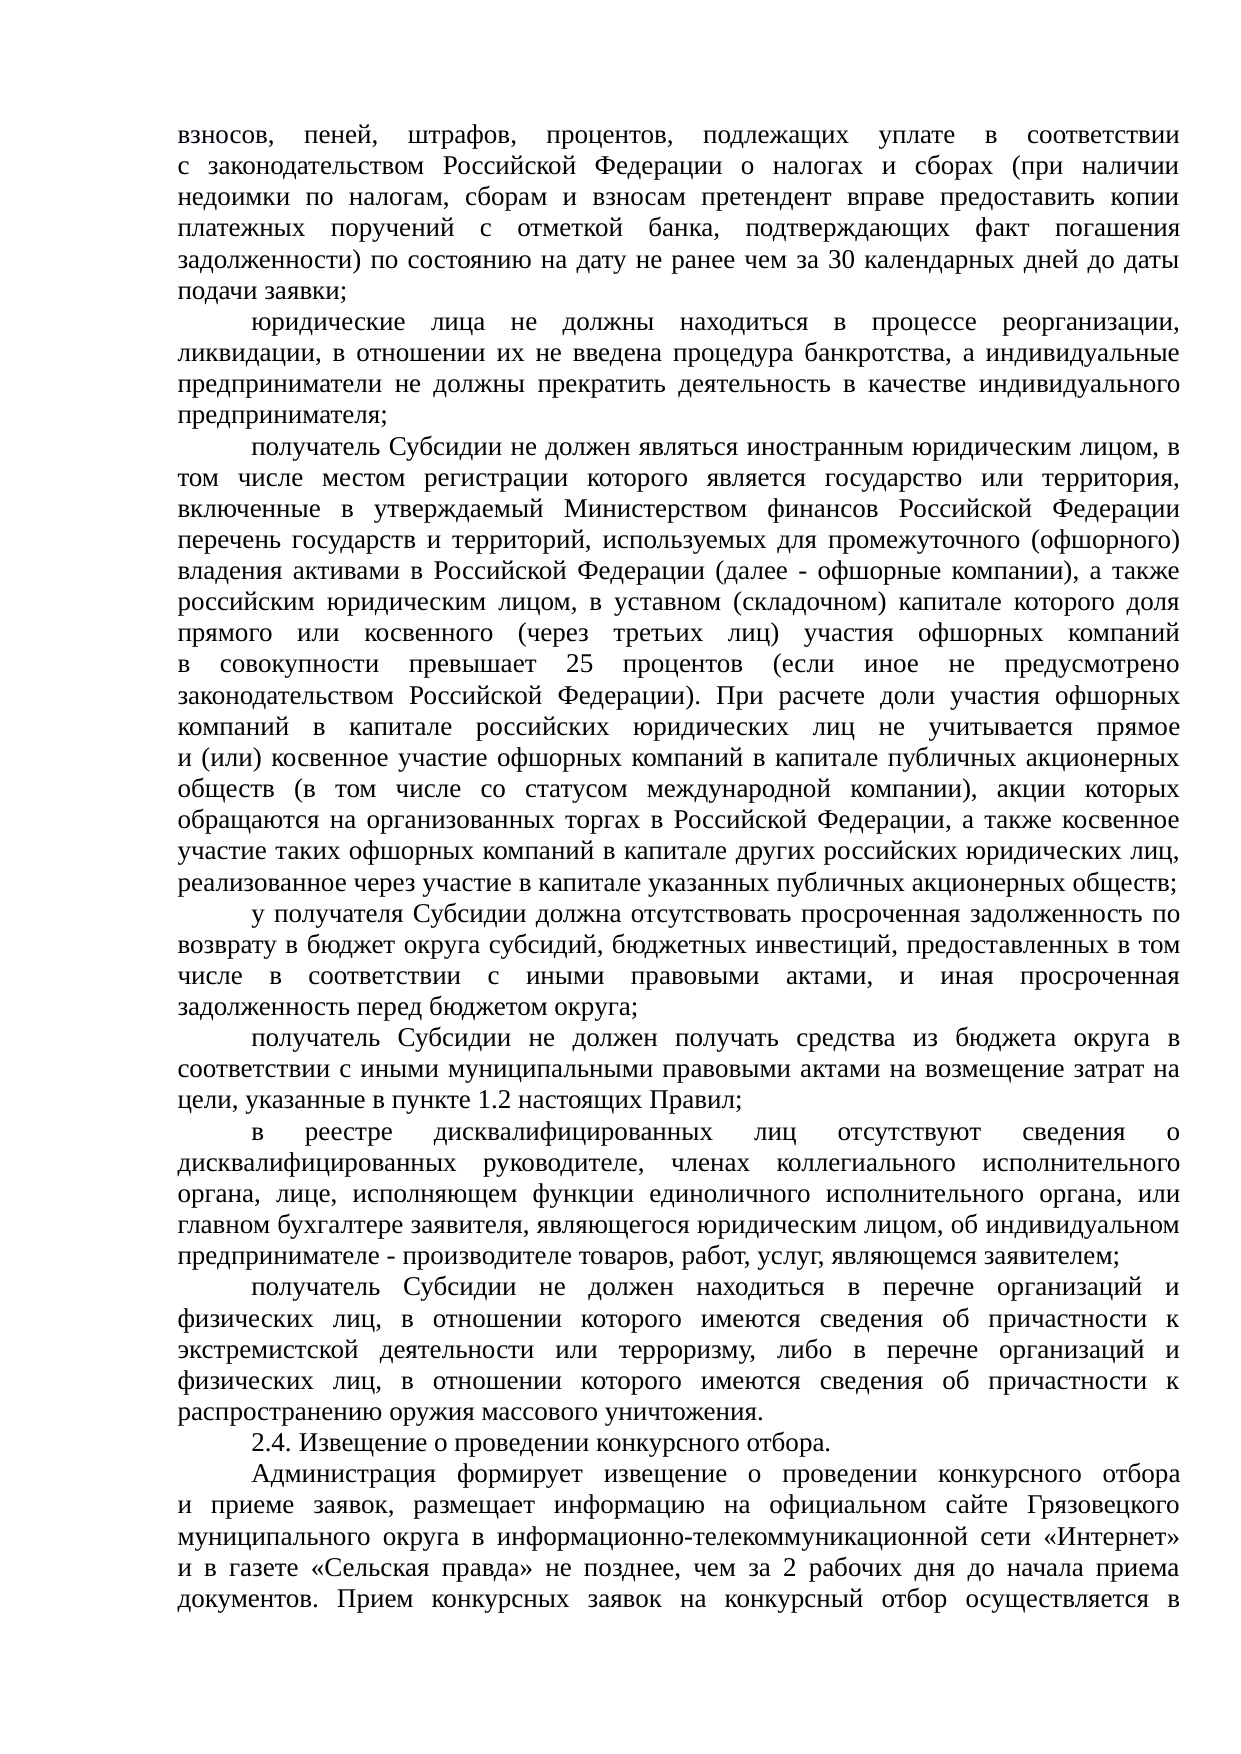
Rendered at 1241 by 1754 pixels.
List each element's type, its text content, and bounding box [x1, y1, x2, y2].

text получатель Субсидии не должен являться иностранным юридическим лицом, в том числе местом регистрации которого является государство или территория, включенные в утверждаемый Министерством финансов Российской Федерации перечень государств и территорий, используемых для промежуточного (офшорного) владения активами в Российской Федерации (далее - офшорные компании), а также российским юридическим лицом, в уставном (складочном) капитале которого доля прямого или косвенного (через третьих лиц) участия офшорных компаний в совокупности превышает 25 процентов (если иное не предусмотрено законодательством Российской Федерации). При расчете доли участия офшорных компаний в капитале российских юридических лиц не учитывается прямое и (или) косвенное участие офшорных компаний в капитале публичных акционерных обществ (в том числе со статусом международной компании), акции которых обращаются на организованных торгах в Российской Федерации, а также косвенное участие таких офшорных компаний в капитале других российских юридических лиц, реализованное через участие в капитале указанных публичных акционерных обществ; [177, 429, 1181, 897]
text в реестре дисквалифицированных лиц отсутствуют сведения о дисквалифицированных руководителе, членах коллегиального исполнительного органа, лице, исполняющем функции единоличного исполнительного органа, или главном бухгалтере заявителя, являющегося юридическим лицом, об индивидуальном предпринимателе - производителе товаров, работ, услуг, являющемся заявителем; [177, 1115, 1181, 1271]
text у получателя Субсидии должна отсутствовать просроченная задолженность по возврату в бюджет округа субсидий, бюджетных инвестиций, предоставленных в том числе в соответствии с иными правовыми актами, и иная просроченная задолженность перед бюджетом округа; [177, 897, 1181, 1021]
text Администрация формирует извещение о проведении конкурсного отбора и приеме заявок, размещает информацию на официальном сайте Грязовецкого муниципального округа в информационно-телекоммуникационной сети «Интернет» и в газете «Сельская правда» не позднее, чем за 2 рабочих дня до начала приема документов. Прием конкурсных заявок на конкурсный отбор осуществляется в [177, 1457, 1181, 1613]
text получатель Субсидии не должен находиться в перечне организаций и физических лиц, в отношении которого имеются сведения об причастности к экстремистской деятельности или терроризму, либо в перечне организаций и физических лиц, в отношении которого имеются сведения об причастности к распространению оружия массового уничтожения. [177, 1271, 1181, 1426]
text взносов, пеней, штрафов, процентов, подлежащих уплате в соответствии с законодательством Российской Федерации о налогах и сборах (при наличии недоимки по налогам, сборам и взносам претендент вправе предоставить копии платежных поручений с отметкой банка, подтверждающих факт погашения задолженности) по состоянию на дату не ранее чем за 30 календарных дней до даты подачи заявки; [177, 118, 1181, 305]
text 2.4. Извещение о проведении конкурсного отбора. [177, 1426, 1181, 1457]
text получатель Субсидии не должен получать средства из бюджета округа в соответствии с иными муниципальными правовыми актами на возмещение затрат на цели, указанные в пункте 1.2 настоящих Правил; [177, 1021, 1181, 1115]
text юридические лица не должны находиться в процессе реорганизации, ликвидации, в отношении их не введена процедура банкротства, а индивидуальные предприниматели не должны прекратить деятельность в качестве индивидуального предпринимателя; [177, 305, 1181, 429]
